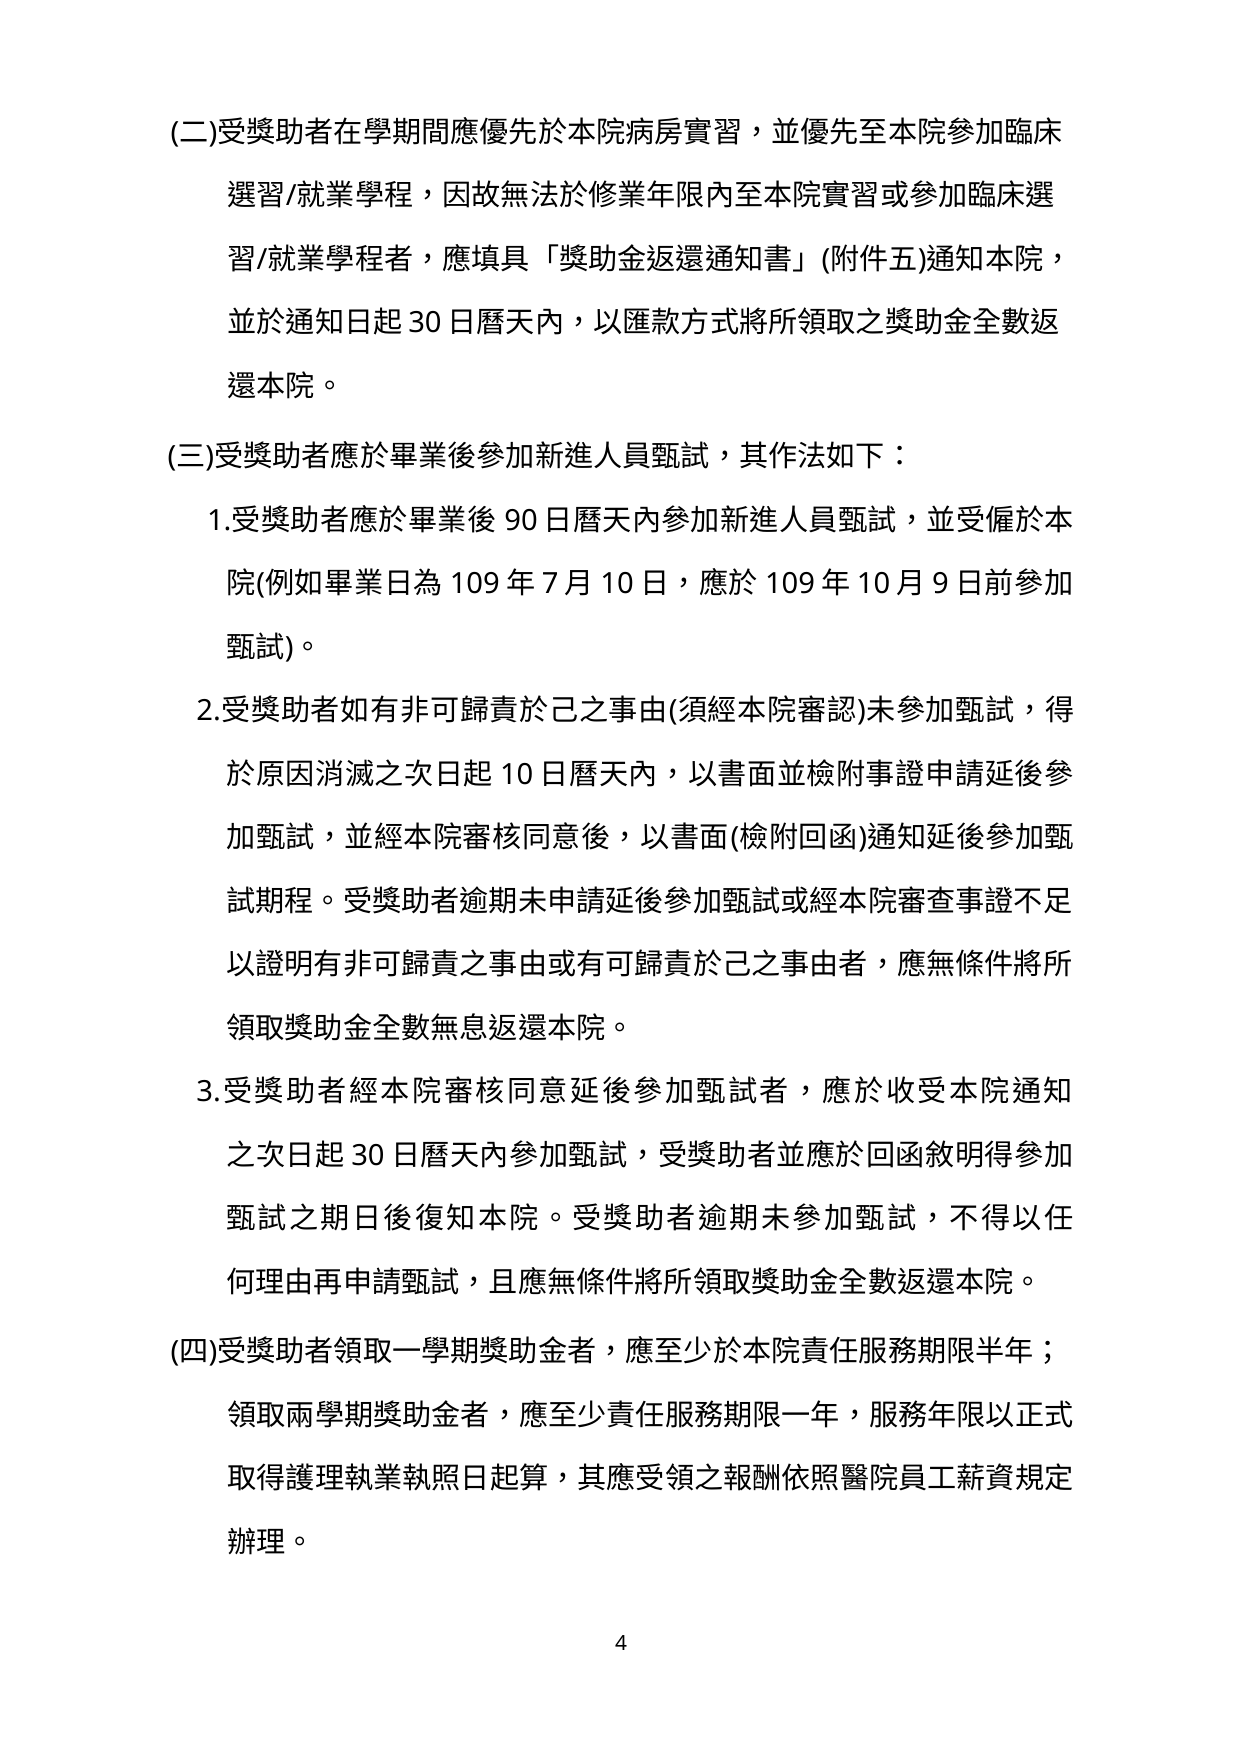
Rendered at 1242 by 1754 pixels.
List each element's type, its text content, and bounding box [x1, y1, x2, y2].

text (二)受獎助者在學期間應優先於本院病房實習，並優先至本院參加臨床選習/就業學程，因故無法於修業年限內至本院實習或參加臨床選習/就業學程者，應填具「獎助金返還通知書」(附件五)通知本院，並於通知日起30日曆天內，以匯款方式將所領取之獎助金全數返還本院。 [170, 108, 1083, 405]
text 2.受獎助者如有非可歸責於己之事由(須經本院審認)未參加甄試，得於原因消滅之次日起10日曆天內，以書面並檢附事證申請延後參加甄試，並經本院審核同意後，以書面(檢附回函)通知延後參加甄試期程。受獎助者逾期未申請延後參加甄試或經本院審查事證不足以證明有非可歸責之事由或有可歸責於己之事由者，應無條件將所領取獎助金全數無息返還本院。 [196, 687, 1074, 1046]
text (四)受獎助者領取一學期獎助金者，應至少於本院責任服務期限半年；領取兩學期獎助金者，應至少責任服務期限一年，服務年限以正式取得護理執業執照日起算，其應受領之報酬依照醫院員工薪資規定辦理。 [170, 1328, 1083, 1561]
text (三)受獎助者應於畢業後參加新進人員甄試，其作法如下： [167, 432, 1108, 475]
text 3.受獎助者經本院審核同意延後參加甄試者，應於收受本院通知 之次日起30日曆天內參加甄試，受獎助者並應於回函敘明得參加 甄試之期日後復知本院。受獎助者逾期未參加甄試，不得以任 何理由再申請甄試，且應無條件將所領取獎助金全數返還本院。 [196, 1068, 1074, 1300]
text 1.受獎助者應於畢業後 90日曆天內參加新進人員甄試，並受僱於本院(例如畢業日為109年7月10日，應於109年10月9日前參加甄試)。 [207, 496, 1074, 666]
